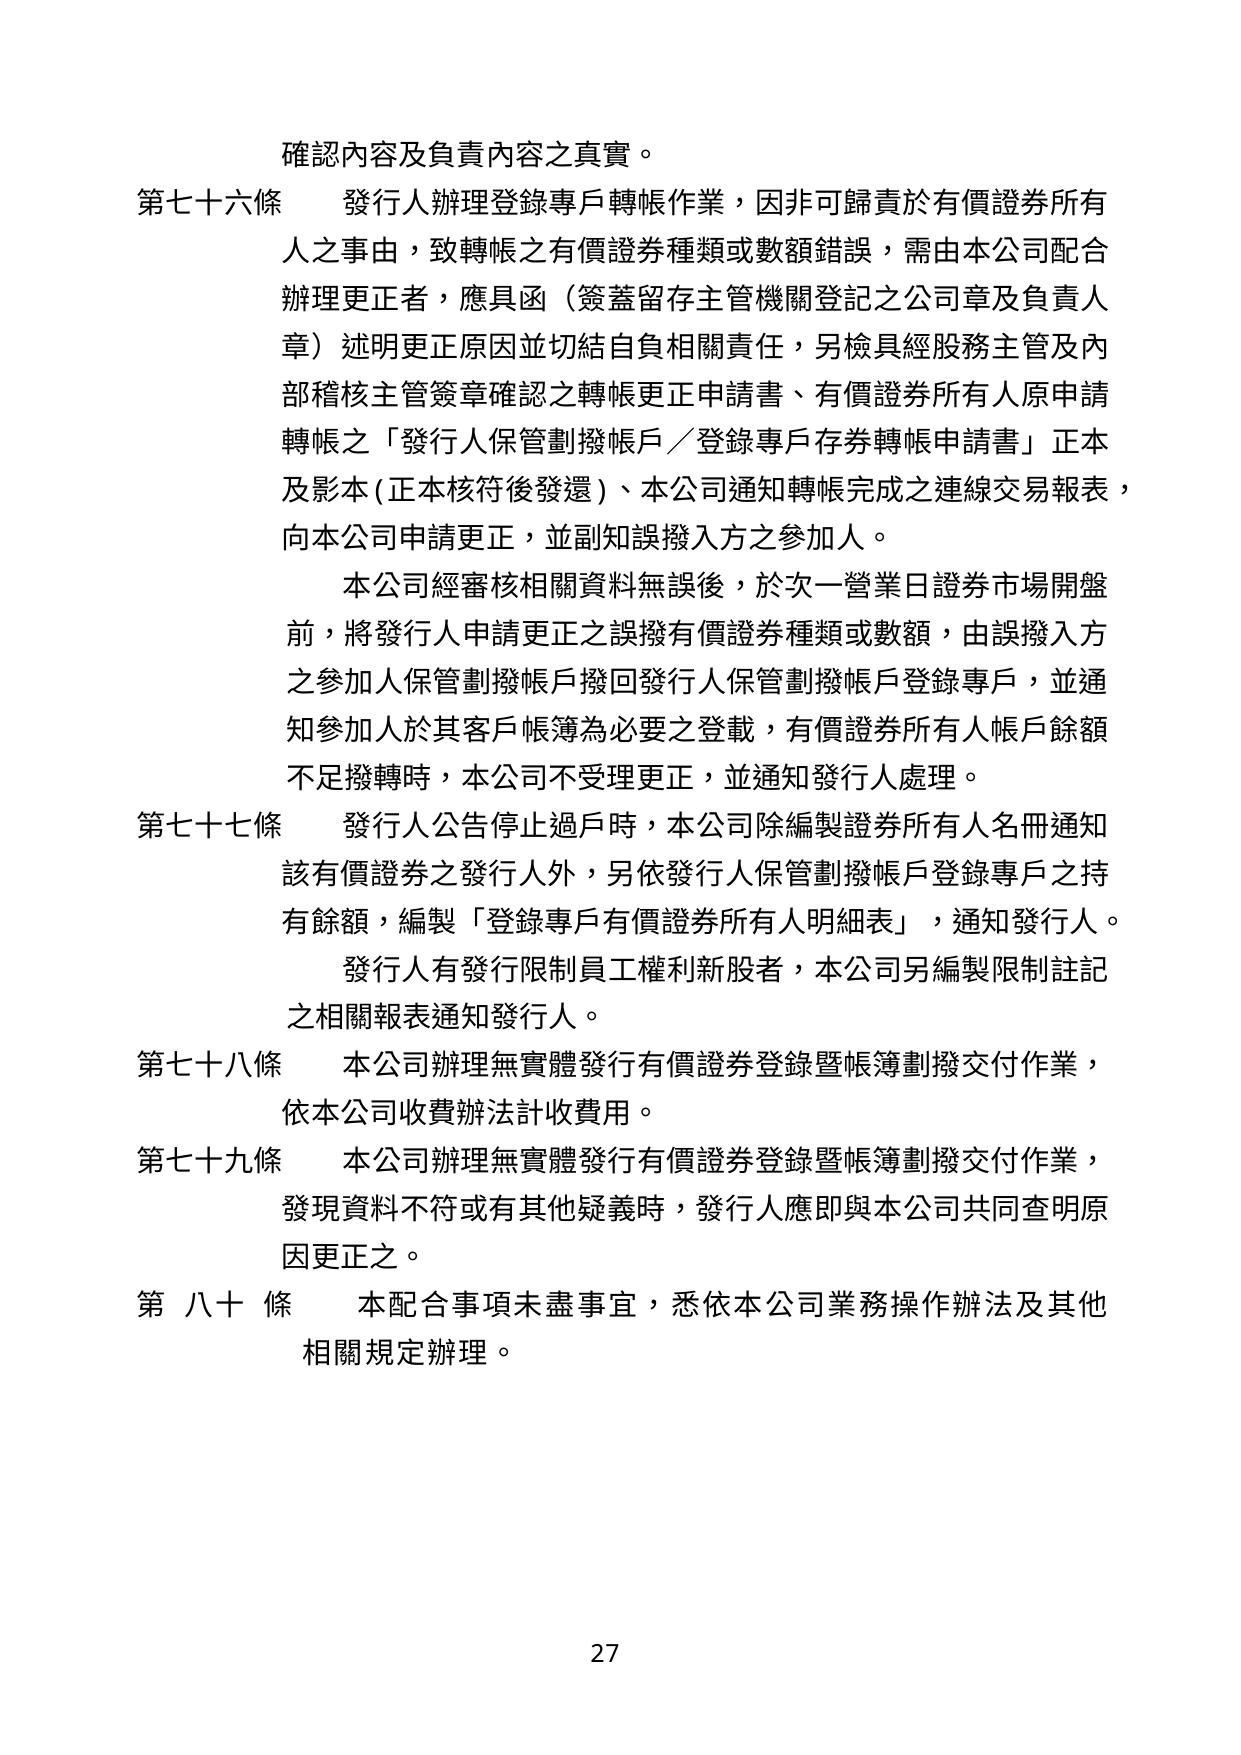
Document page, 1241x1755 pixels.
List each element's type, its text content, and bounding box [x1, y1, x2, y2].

text 本公司經審核相關資料無誤後，於次一營業日證券市場開盤前，將發行人申請更正之誤撥有價證券種類或數額，由誤撥入方之參加人保管劃撥帳戶撥回發行人保管劃撥帳戶登錄專戶，並通知參加人於其客戶帳簿為必要之登載，有價證券所有人帳戶餘額不足撥轉時，本公司不受理更正，並通知發行人處理。 [286, 558, 1110, 798]
text 發行人有發行限制員工權利新股者，本公司另編製限制註記之相關報表通知發行人。 [286, 942, 1110, 1037]
text 第七十九條 本公司辦理無實體發行有價證券登錄暨帳簿劃撥交付作業，發現資料不符或有其他疑義時，發行人應即與本公司共同查明原因更正之。 [136, 1133, 1110, 1277]
text 確認內容及負責內容之真實。 [136, 127, 1110, 175]
text 第七十六條 發行人辦理登錄專戶轉帳作業，因非可歸責於有價證券所有人之事由，致轉帳之有價證券種類或數額錯誤，需由本公司配合辦理更正者，應具函（簽蓋留存主管機關登記之公司章及負責人章）述明更正原因並切結自負相關責任，另檢具經股務主管及內部稽核主管簽章確認之轉帳更正申請書、有價證券所有人原申請轉帳之「發行人保管劃撥帳戶∕登錄專戶存券轉帳申請書」正本及影本(正本核符後發還)、本公司通知轉帳完成之連線交易報表，向本公司申請更正，並副知誤撥入方之參加人。 [136, 175, 1110, 558]
text 第七十八條 本公司辦理無實體發行有價證券登錄暨帳簿劃撥交付作業，依本公司收費辦法計收費用。 [136, 1037, 1110, 1133]
text 第 八十 條 本配合事項未盡事宜，悉依本公司業務操作辦法及其他相關規定辦理。 [136, 1277, 1110, 1373]
text 第七十七條 發行人公告停止過戶時，本公司除編製證券所有人名冊通知該有價證券之發行人外，另依發行人保管劃撥帳戶登錄專戶之持有餘額，編製「登錄專戶有價證券所有人明細表」，通知發行人。 [136, 798, 1110, 942]
